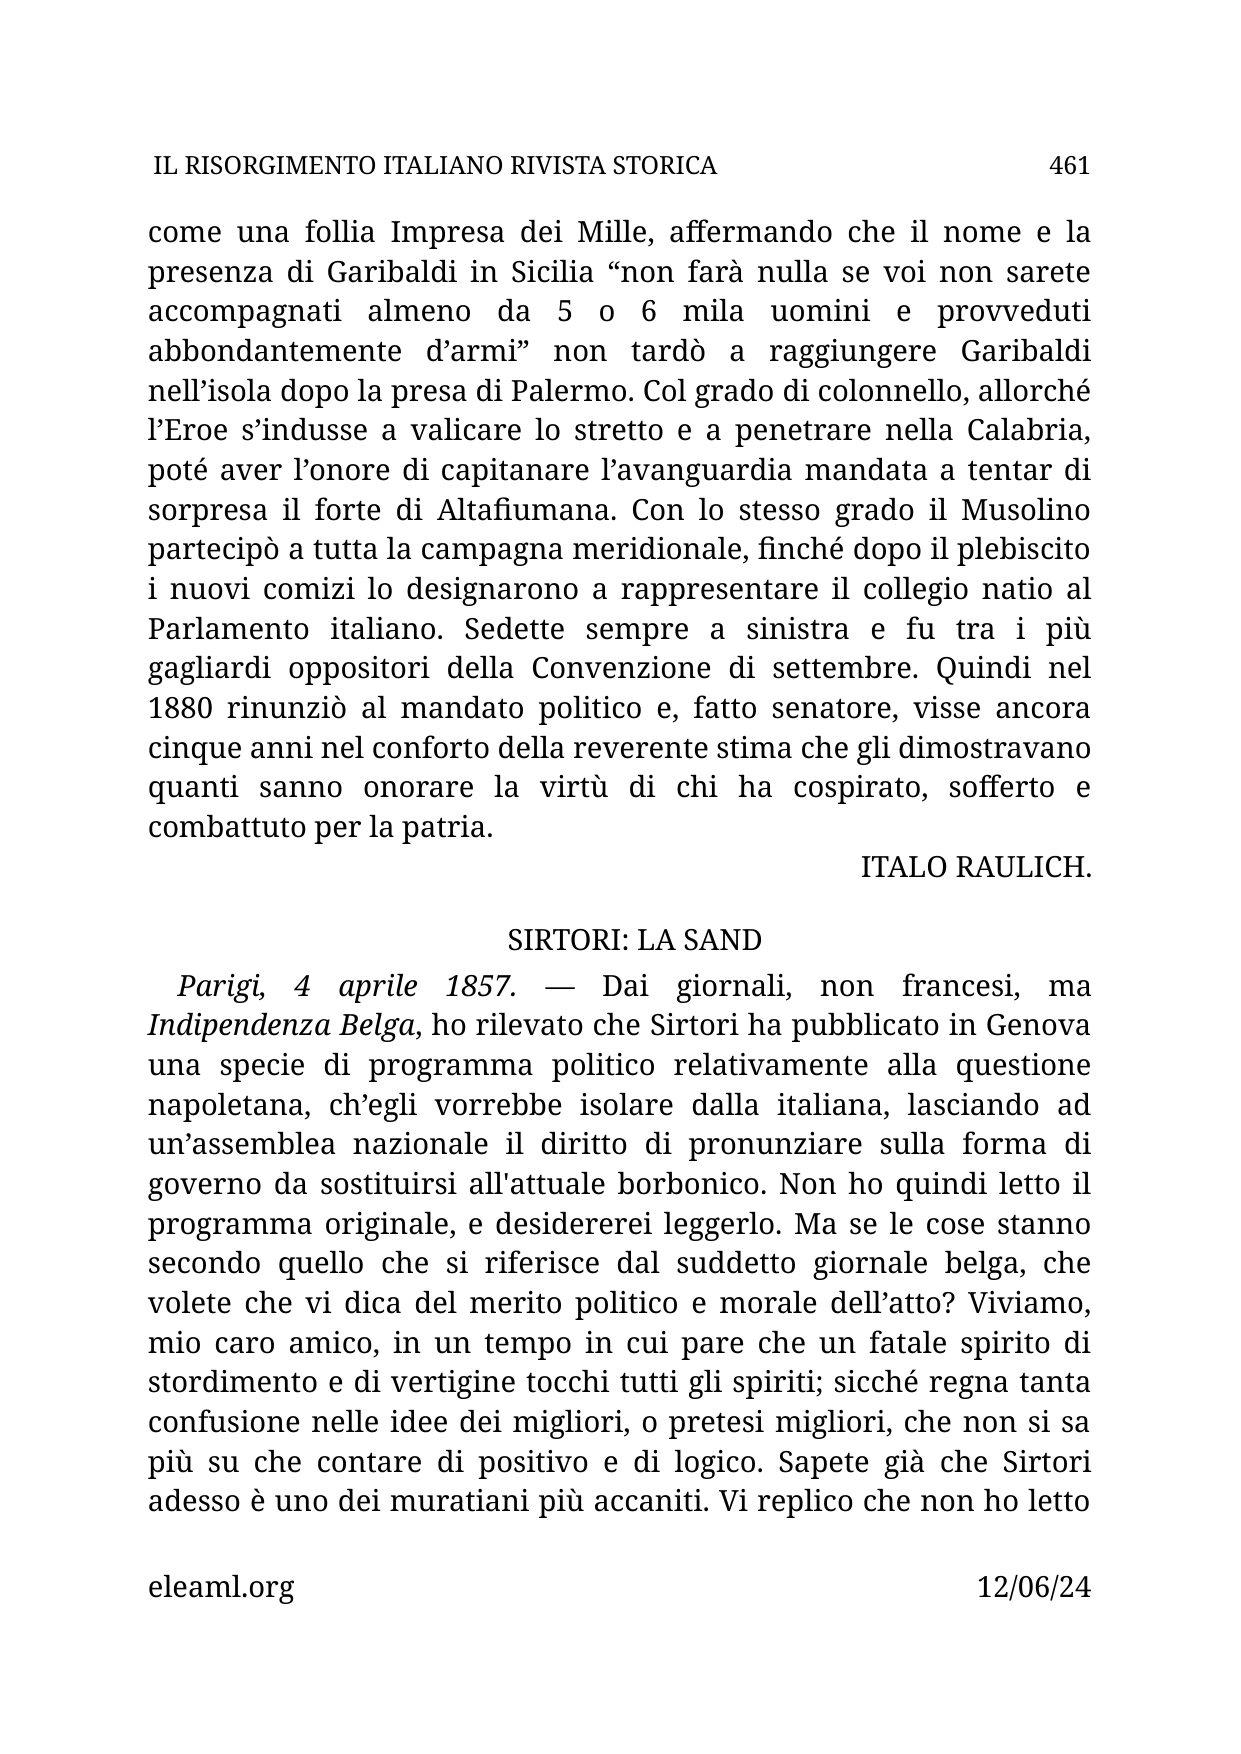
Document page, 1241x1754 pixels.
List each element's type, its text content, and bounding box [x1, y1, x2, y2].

text come una follia Impresa dei Mille, affermando che il nome e la presenza di Garibaldi in Sicilia “non farà nulla se voi non sarete accompagnati almeno da 5 o 6 mila uomini e provveduti abbondantemente d’armi” non tardò a raggiungere Garibaldi nell’isola dopo la presa di Palermo. Col grado di colonnello, allorché l’Eroe s’indusse a valicare lo stretto e a penetrare nella Calabria, poté aver l’onore di capitanare l’avanguardia mandata a tentar di sorpresa il forte di Altafiumana. Con lo stesso grado il Musolino partecipò a tutta la campagna meridionale, finché dopo il plebiscito i nuovi comizi lo designarono a rappresentare il collegio natio al Parlamento italiano. Sedette sempre a sinistra e fu tra i più gagliardi oppositori della Convenzione di settembre. Quindi nel 1880 rinunziò al mandato politico e, fatto senatore, visse ancora cinque anni nel conforto della reverente stima che gli dimostravano quanti sanno onorare la virtù di chi ha cospirato, sofferto e combattuto per la patria. [148, 211, 1093, 846]
subtitle SIRTORI: LA SAND [148, 919, 1093, 959]
text Parigi, 4 aprile 1857. — Dai giornali, non francesi, ma Indipendenza Belga, ho rilevato che Sirtori ha pubblicato in Genova una specie di programma politico relativamente alla questione napoletana, ch’egli vorrebbe isolare dalla italiana, lasciando ad un’assemblea nazionale il diritto di pronunziare sulla forma di governo da sostituirsi all'attuale borbonico. Non ho quindi letto il programma originale, e desidererei leggerlo. Ma se le cose stanno secondo quello che si riferisce dal suddetto giornale belga, che volete che vi dica del merito politico e morale dell’atto? Viviamo, mio caro amico, in un tempo in cui pare che un fatale spirito di stordimento e di vertigine tocchi tutti gli spiriti; sicché regna tanta confusione nelle idee dei migliori, o pretesi migliori, che non si sa più su che contare di positivo e di logico. Sapete già che Sirtori adesso è uno dei muratiani più accaniti. Vi replico che non ho letto [148, 965, 1093, 1520]
text ITALO RAULICH. [148, 846, 1093, 886]
